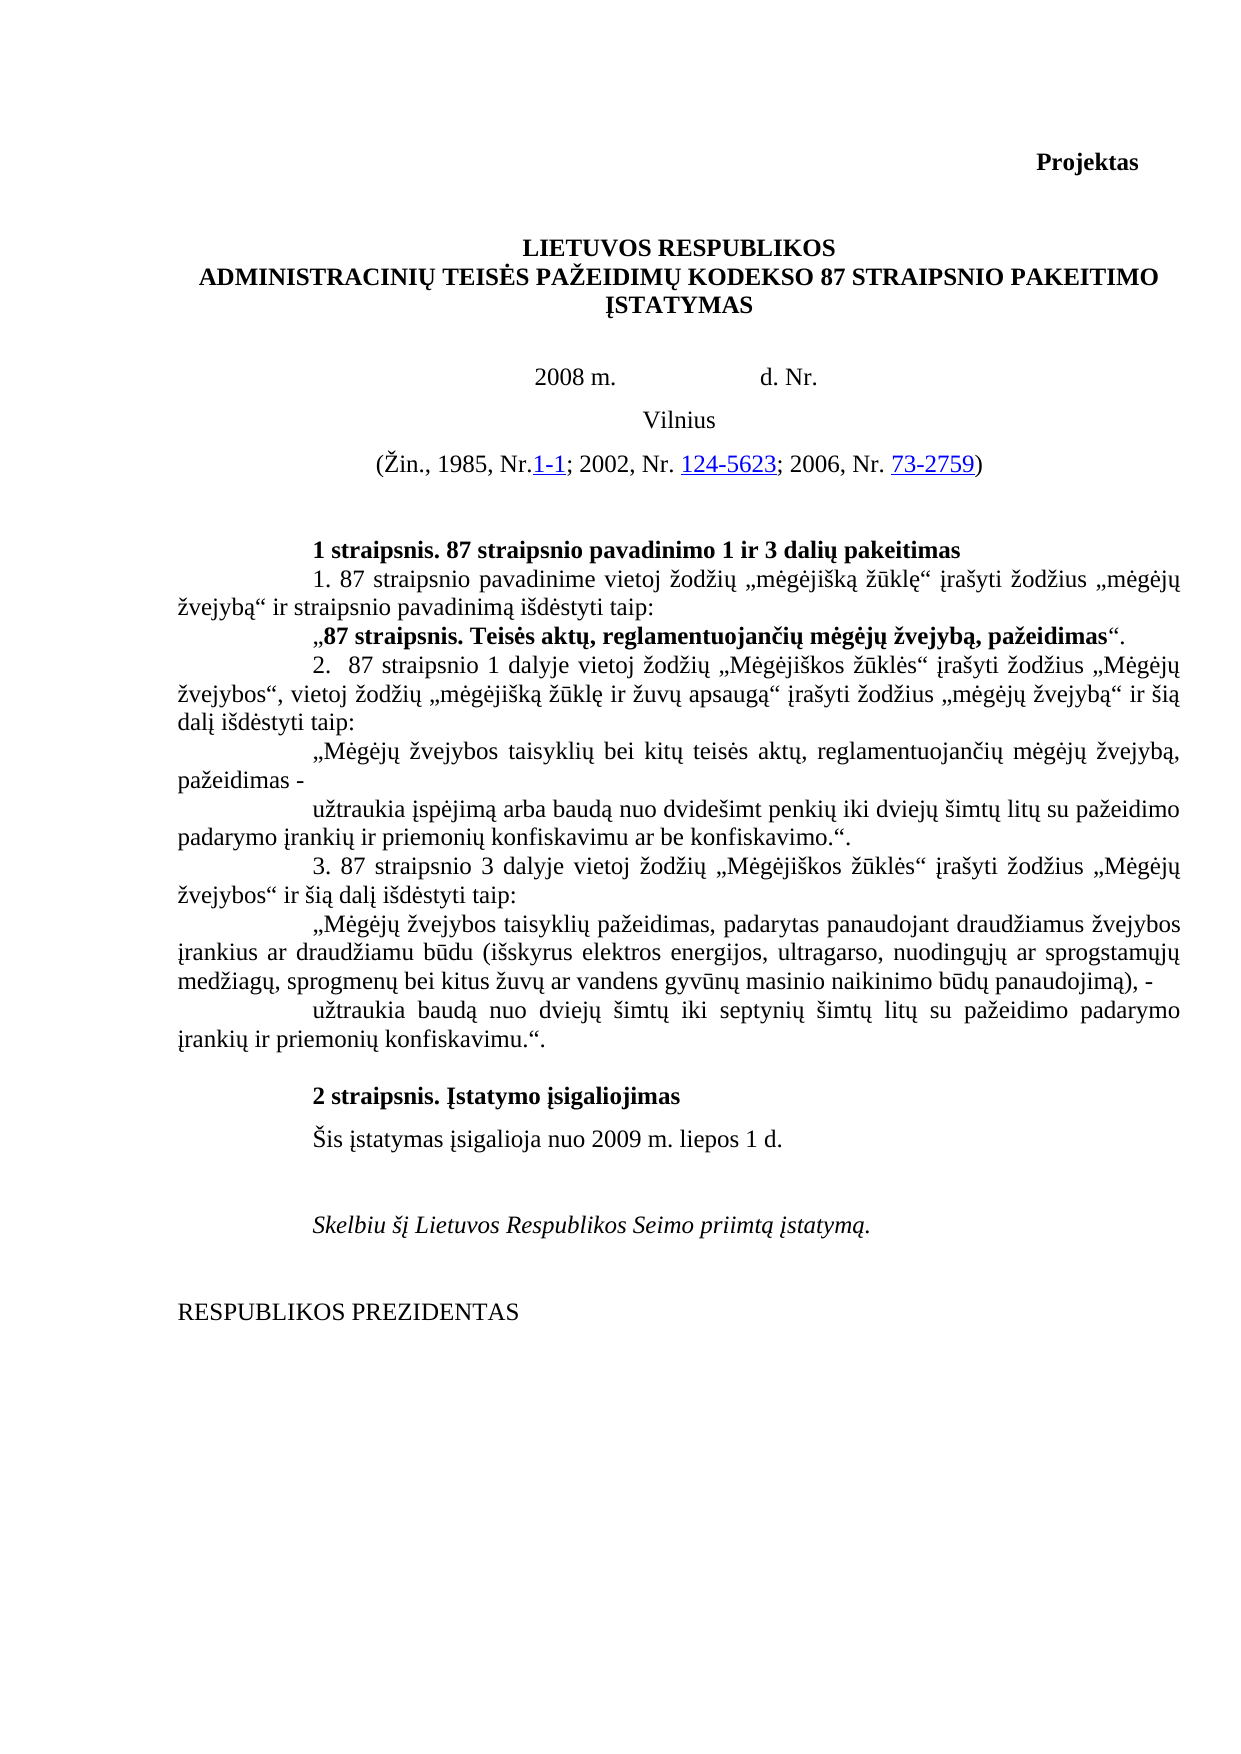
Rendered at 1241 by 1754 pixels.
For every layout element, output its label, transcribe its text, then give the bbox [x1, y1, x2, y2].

text užtraukia baudą nuo dviejų šimtų iki septynių šimtų litų su pažeidimo padarymo įrankių ir priemonių konfiskavimu.“. [177, 995, 1181, 1052]
text užtraukia įspėjimą arba baudą nuo dvidešimt penkių iki dviejų šimtų litų su pažeidimo padarymo įrankių ir priemonių konfiskavimu ar be konfiskavimo.“. [177, 794, 1181, 851]
text 1. 87 straipsnio pavadinime vietoj žodžių „mėgėjišką žūklę“ įrašyti žodžius „mėgėjų žvejybą“ ir straipsnio pavadinimą išdėstyti taip: [177, 564, 1181, 621]
text 2008 m. d. Nr. [177, 362, 1181, 391]
text Skelbiu šį Lietuvos Respublikos Seimo priimtą įstatymą. [177, 1211, 1181, 1239]
text RESPUBLIKOS PREZIDENTAS [177, 1297, 1181, 1326]
text ĮSTATYMAS [177, 291, 1181, 319]
text 2 straipsnis. Įstatymo įsigaliojimas [177, 1081, 1181, 1110]
text 1 straipsnis. 87 straipsnio pavadinimo 1 ir 3 dalių pakeitimas [177, 535, 1181, 564]
text „Mėgėjų žvejybos taisyklių bei kitų teisės aktų, reglamentuojančių mėgėjų žvejybą, pažeidimas - [177, 736, 1181, 794]
text Vilnius [177, 406, 1181, 434]
text Šis įstatymas įsigalioja nuo 2009 m. liepos 1 d. [177, 1124, 1181, 1153]
text 2. 87 straipsnio 1 dalyje vietoj žodžių „Mėgėjiškos žūklės“ įrašyti žodžius „Mėgėjų žvejybos“, vietoj žodžių „mėgėjišką žūklę ir žuvų apsaugą“ įrašyti žodžius „mėgėjų žvejybą“ ir šią dalį išdėstyti taip: [177, 650, 1181, 736]
text „87 straipsnis. Teisės aktų, reglamentuojančių mėgėjų žvejybą, pažeidimas“. [177, 621, 1181, 650]
text (Žin., 1985, Nr.1-1; 2002, Nr. 124-5623; 2006, Nr. 73-2759) [177, 449, 1181, 477]
text ADMINISTRACINIŲ TEISĖS PAŽEIDIMŲ KODEKSO 87 STRAIPSNIO PAKEITIMO [177, 262, 1181, 291]
text LIETUVOS RESPUBLIKOS [177, 233, 1181, 262]
text 3. 87 straipsnio 3 dalyje vietoj žodžių „Mėgėjiškos žūklės“ įrašyti žodžius „Mėgėjų žvejybos“ ir šią dalį išdėstyti taip: [177, 851, 1181, 909]
text Projektas [177, 147, 1181, 176]
text „Mėgėjų žvejybos taisyklių pažeidimas, padarytas panaudojant draudžiamus žvejybos įrankius ar draudžiamu būdu (išskyrus elektros energijos, ultragarso, nuodingųjų ar sprogstamųjų medžiagų, sprogmenų bei kitus žuvų ar vandens gyvūnų masinio naikinimo būdų panaudojimą), - [177, 909, 1181, 995]
